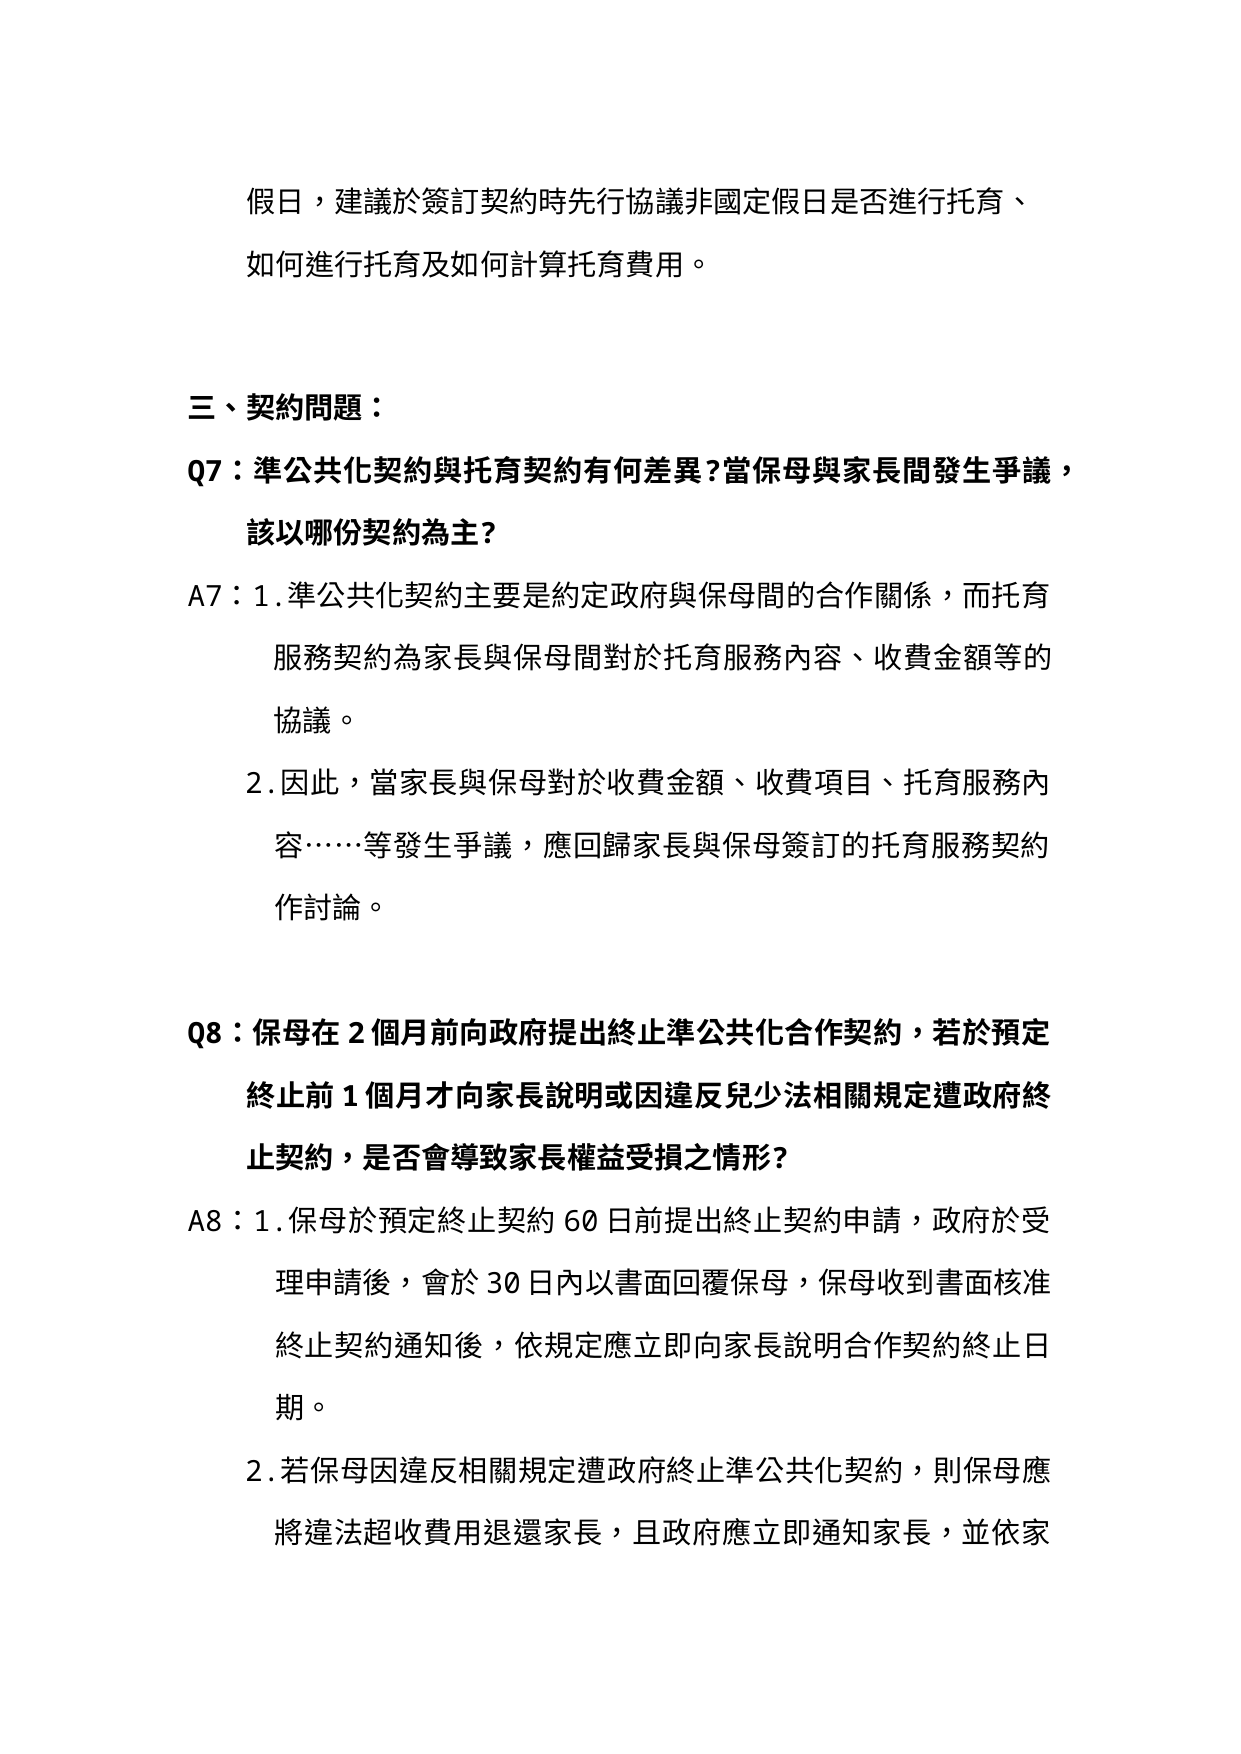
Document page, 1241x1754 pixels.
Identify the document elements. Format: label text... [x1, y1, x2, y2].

text 2.因此，當家長與保母對於收費金額、收費項目、托育服務內容……等發生爭議，應回歸家長與保母簽訂的托育服務契約作討論。 [245, 739, 1053, 927]
text A7：1.準公共化契約主要是約定政府與保母間的合作關係，而托育服務契約為家長與保母間對於托育服務內容、收費金額等的協議。 [187, 552, 1053, 739]
text 假日，建議於簽訂契約時先行協議非國定假日是否進行托育、如何進行托育及如何計算托育費用。 [187, 158, 1053, 283]
text A8：1.保母於預定終止契約60日前提出終止契約申請，政府於受理申請後，會於30日內以書面回覆保母，保母收到書面核准終止契約通知後，依規定應立即向家長說明合作契約終止日期。 [187, 1177, 1053, 1427]
text 2.若保母因違反相關規定遭政府終止準公共化契約，則保母應將違法超收費用退還家長，且政府應立即通知家長，並依家 [245, 1427, 1053, 1552]
text Q8：保母在2個月前向政府提出終止準公共化合作契約，若於預定終止前1個月才向家長說明或因違反兒少法相關規定遭政府終止契約，是否會導致家長權益受損之情形? [187, 989, 1053, 1177]
text Q7：準公共化契約與托育契約有何差異?當保母與家長間發生爭議，該以哪份契約為主? [187, 427, 1053, 552]
text 三、契約問題： [187, 364, 1053, 427]
